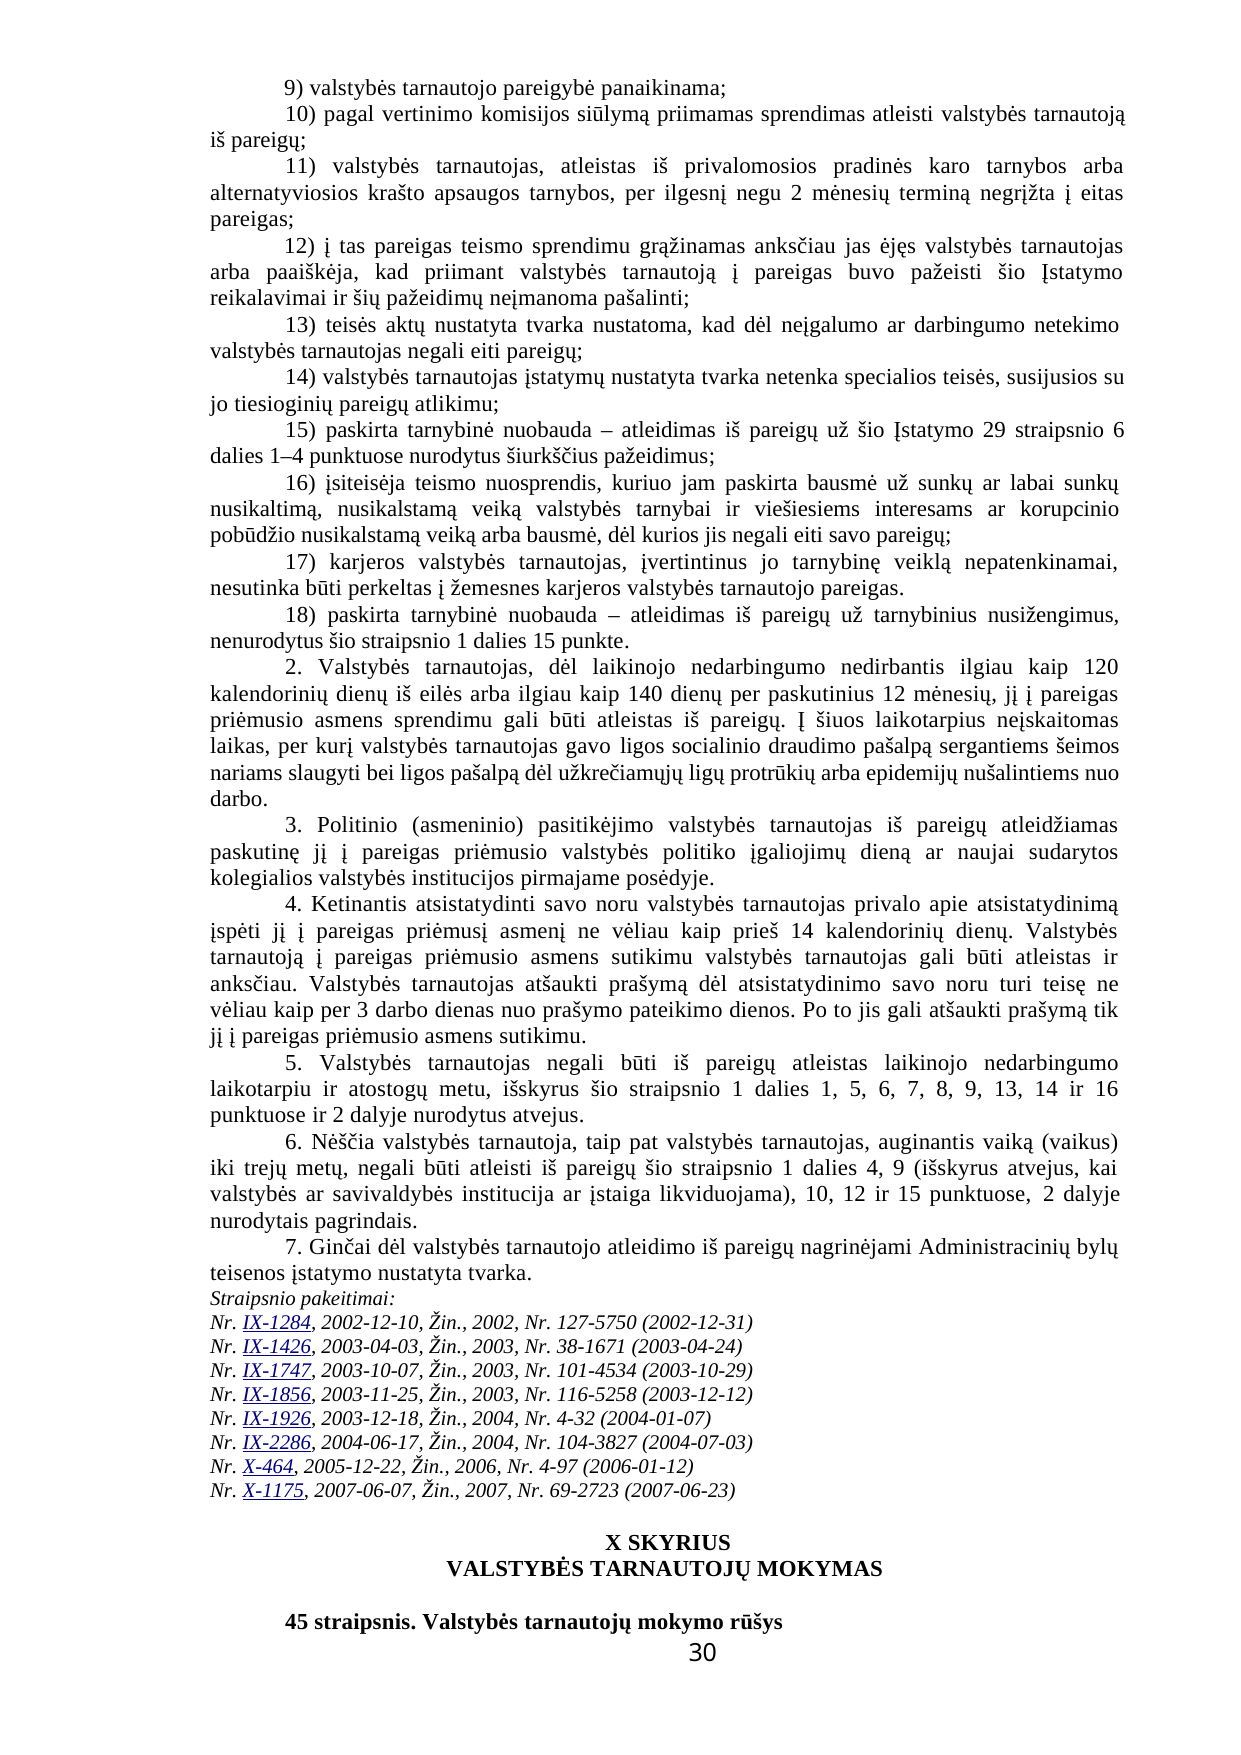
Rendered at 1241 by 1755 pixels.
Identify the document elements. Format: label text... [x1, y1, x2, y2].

text 11) valstybės tarnautojas, atleistas iš privalomosios pradinės karo tarnybos arba alternatyviosios krašto apsaugos tarnybos, per ilgesnį negu 2 mėnesių terminą negrįžta į eitas pareigas; [210, 153, 1126, 232]
text 6. Nėščia valstybės tarnautoja, taip pat valstybės tarnautojas, auginantis vaiką (vaikus) iki trejų metų, negali būti atleisti iš pareigų šio straipsnio 1 dalies 4, 9 (išskyrus atvejus, kai valstybės ar savivaldybės institucija ar įstaiga likviduojama), 10, 12 ir 15 punktuose, 2 dalyje nurodytais pagrindais. [210, 1128, 1120, 1233]
text 10) pagal vertinimo komisijos siūlymą priimamas sprendimas atleisti valstybės tarnautoją iš pareigų; [210, 100, 1126, 153]
subtitle X SKYRIUS [210, 1529, 1126, 1555]
text 12) į tas pareigas teismo sprendimu grąžinamas anksčiau jas ėjęs valstybės tarnautojas arba paaiškėja, kad priimant valstybės tarnautoją į pareigas buvo pažeisti šio Įstatymo reikalavimai ir šių pažeidimų neįmanoma pašalinti; [210, 232, 1126, 311]
text Nr. IX-1426, 2003-04-03, Žin., 2003, Nr. 38-1671 (2003-04-24) [210, 1334, 1120, 1358]
text 4. Ketinantis atsistatydinti savo noru valstybės tarnautojas privalo apie atsistatydinimą įspėti jį į pareigas priėmusį asmenį ne vėliau kaip prieš 14 kalendorinių dienų. Valstybės tarnautoją į pareigas priėmusio asmens sutikimu valstybės tarnautojas gali būti atleistas ir anksčiau. Valstybės tarnautojas atšaukti prašymą dėl atsistatydinimo savo noru turi teisę ne vėliau kaip per 3 darbo dienas nuo prašymo pateikimo dienos. Po to jis gali atšaukti prašymą tik jį į pareigas priėmusio asmens sutikimu. [210, 891, 1120, 1049]
text Nr. IX-2286, 2004-06-17, Žin., 2004, Nr. 104-3827 (2004-07-03) [210, 1430, 1120, 1454]
text 45 straipsnis. Valstybės tarnautojų mokymo rūšys [210, 1608, 1126, 1634]
text Straipsnio pakeitimai: [210, 1286, 1126, 1310]
text 7. Ginčai dėl valstybės tarnautojo atleidimo iš pareigų nagrinėjami Administracinių bylų teisenos įstatymo nustatyta tvarka. [210, 1233, 1120, 1286]
text 17) karjeros valstybės tarnautojas, įvertintinus jo tarnybinę veiklą nepatenkinamai, nesutinka būti perkeltas į žemesnes karjeros valstybės tarnautojo pareigas. [210, 548, 1120, 601]
text 18) paskirta tarnybinė nuobauda – atleidimas iš pareigų už tarnybinius nusižengimus, nenurodytus šio straipsnio 1 dalies 15 punkte. [210, 601, 1120, 653]
text Nr. IX-1284, 2002-12-10, Žin., 2002, Nr. 127-5750 (2002-12-31) [210, 1310, 1126, 1334]
text 13) teisės aktų nustatyta tvarka nustatoma, kad dėl neįgalumo ar darbingumo netekimo valstybės tarnautojas negali eiti pareigų; [210, 311, 1120, 363]
text Nr. X-1175, 2007-06-07, Žin., 2007, Nr. 69-2723 (2007-06-23) [210, 1478, 1120, 1502]
text 9) valstybės tarnautojo pareigybė panaikinama; [210, 73, 1126, 100]
text Nr. IX-1926, 2003-12-18, Žin., 2004, Nr. 4-32 (2004-01-07) [210, 1406, 1120, 1430]
text 5. Valstybės tarnautojas negali būti iš pareigų atleistas laikinojo nedarbingumo laikotarpiu ir atostogų metu, išskyrus šio straipsnio 1 dalies 1, 5, 6, 7, 8, 9, 13, 14 ir 16 punktuose ir 2 dalyje nurodytus atvejus. [210, 1049, 1120, 1128]
text 2. Valstybės tarnautojas, dėl laikinojo nedarbingumo nedirbantis ilgiau kaip 120 kalendorinių dienų iš eilės arba ilgiau kaip 140 dienų per paskutinius 12 mėnesių, jį į pareigas priėmusio asmens sprendimu gali būti atleistas iš pareigų. Į šiuos laikotarpius neįskaitomas laikas, per kurį valstybės tarnautojas gavo ligos socialinio draudimo pašalpą sergantiems šeimos nariams slaugyti bei ligos pašalpą dėl užkrečiamųjų ligų protrūkių arba epidemijų nušalintiems nuo darbo. [210, 653, 1120, 811]
text Nr. IX-1856, 2003-11-25, Žin., 2003, Nr. 116-5258 (2003-12-12) [210, 1382, 1120, 1406]
text Nr. X-464, 2005-12-22, Žin., 2006, Nr. 4-97 (2006-01-12) [210, 1454, 1120, 1478]
text 3. Politinio (asmeninio) pasitikėjimo valstybės tarnautojas iš pareigų atleidžiamas paskutinę jį į pareigas priėmusio valstybės politiko įgaliojimų dieną ar naujai sudarytos kolegialios valstybės institucijos pirmajame posėdyje. [210, 811, 1120, 891]
text 15) paskirta tarnybinė nuobauda – atleidimas iš pareigų už šio Įstatymo 29 straipsnio 6 dalies 1–4 punktuose nurodytus šiurkščius pažeidimus; [210, 416, 1126, 469]
text 14) valstybės tarnautojas įstatymų nustatyta tvarka netenka specialios teisės, susijusios su jo tiesioginių pareigų atlikimu; [210, 363, 1126, 416]
text VALSTYBĖS TARNAUTOJŲ MOKYMAS [210, 1555, 1126, 1581]
text Nr. IX-1747, 2003-10-07, Žin., 2003, Nr. 101-4534 (2003-10-29) [210, 1358, 1120, 1382]
text 16) įsiteisėja teismo nuosprendis, kuriuo jam paskirta bausmė už sunkų ar labai sunkų nusikaltimą, nusikalstamą veiką valstybės tarnybai ir viešiesiems interesams ar korupcinio pobūdžio nusikalstamą veiką arba bausmė, dėl kurios jis negali eiti savo pareigų; [210, 469, 1120, 548]
